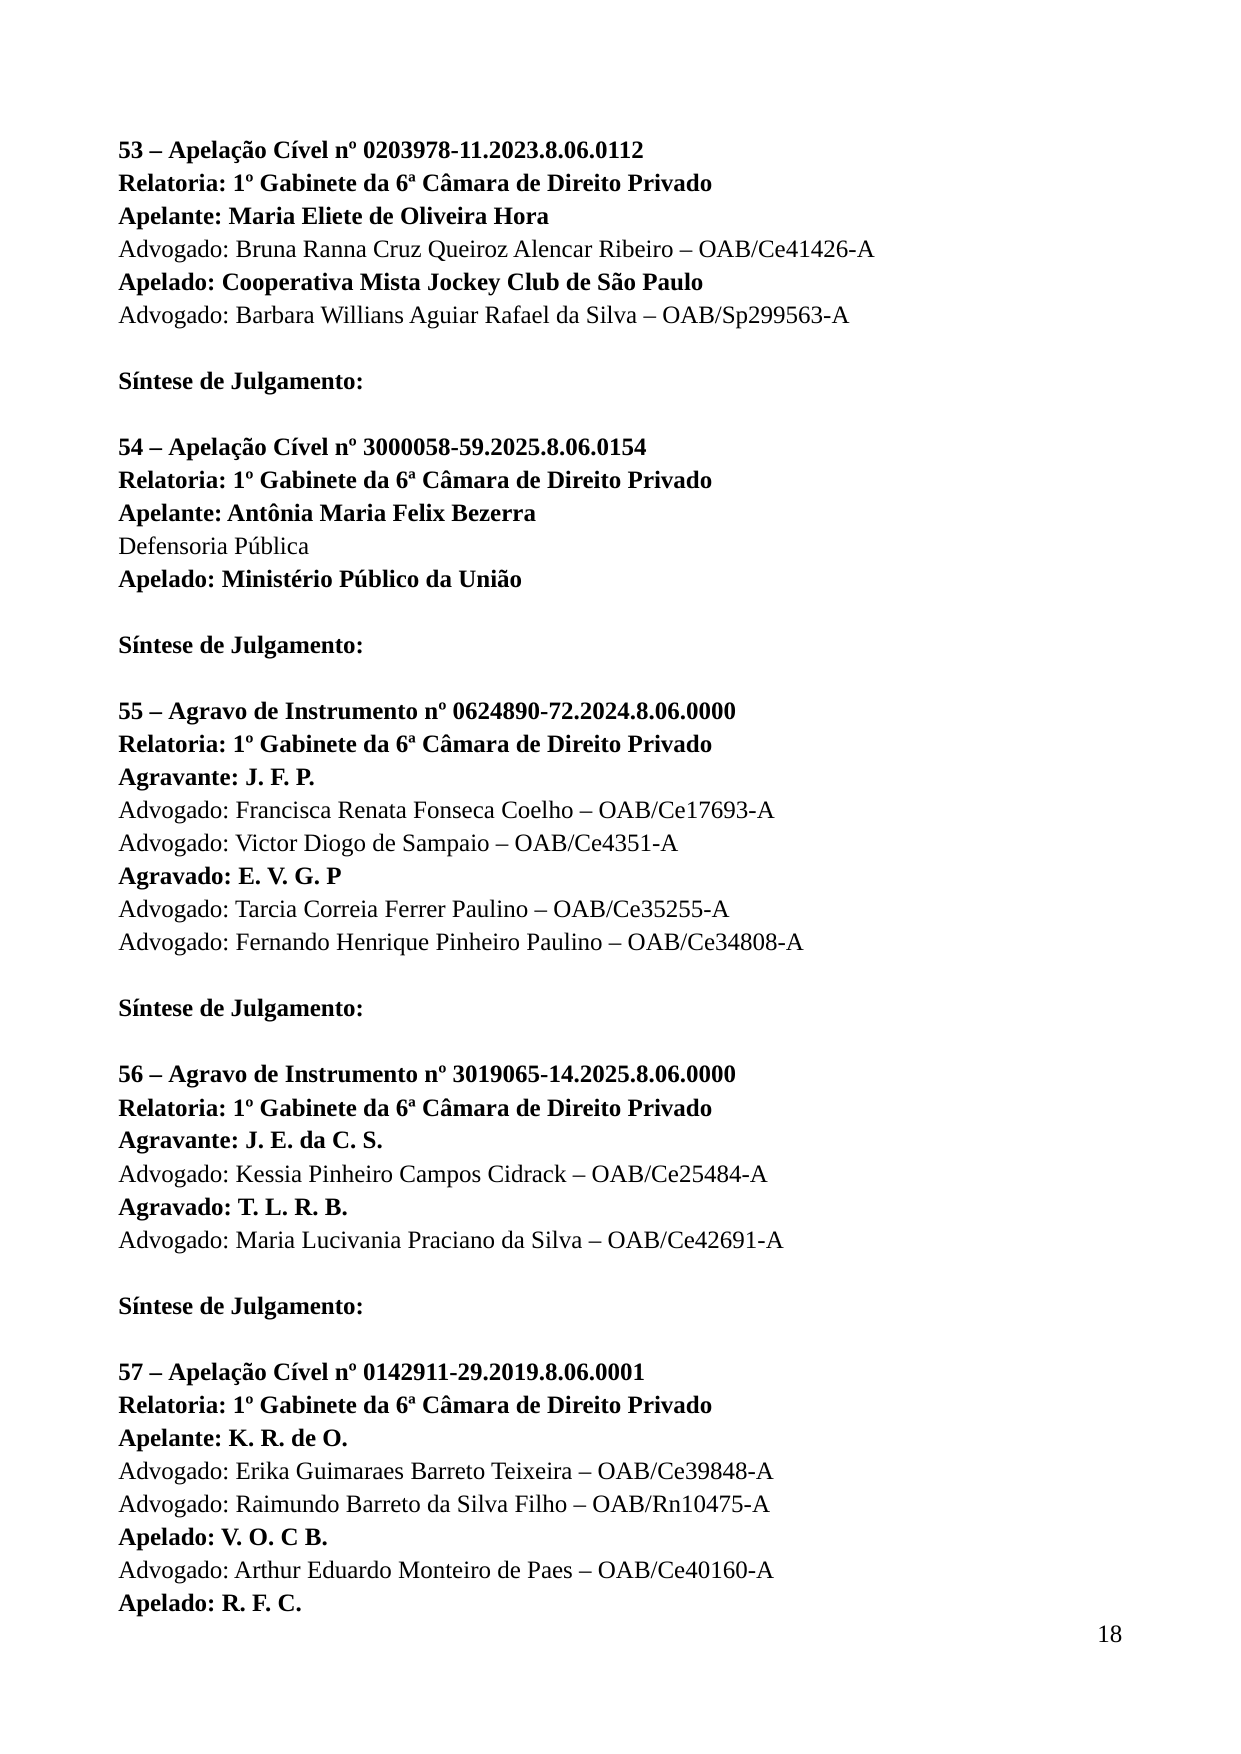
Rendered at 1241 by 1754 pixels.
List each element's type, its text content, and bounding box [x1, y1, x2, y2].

text Apelado: Ministério Público da União [118, 564, 1122, 593]
text Síntese de Julgamento: 54 – Apelação Cível nº 3000058-59.2025.8.06.0154 Relatoria: 1º Gabinete da 6ª Câmara de Direito Privado Apelante: Antônia Maria Felix Bezerra Defensoria Pública [118, 333, 1122, 560]
text Síntese de Julgamento: 55 – Agravo de Instrumento nº 0624890-72.2024.8.06.0000 Relatoria: 1º Gabinete da 6ª Câmara de Direito Privado Agravante: J. F. P. Advogado: Francisca Renata Fonseca Coelho – OAB/Ce17693-A Advogado: Victor Diogo de Sampaio – OAB/Ce4351-A Agravado: E. V. G. P Advogado: Tarcia Correia Ferrer Paulino – OAB/Ce35255-A Advogado: Fernando Henrique Pinheiro Paulino – OAB/Ce34808-A [118, 597, 1122, 956]
text Síntese de Julgamento: 56 – Agravo de Instrumento nº 3019065-14.2025.8.06.0000 Relatoria: 1º Gabinete da 6ª Câmara de Direito Privado Agravante: J. E. da C. S. Advogado: Kessia Pinheiro Campos Cidrack – OAB/Ce25484-A Agravado: T. L. R. B. Advogado: Maria Lucivania Praciano da Silva – OAB/Ce42691-A [118, 961, 1122, 1253]
text Síntese de Julgamento: 57 – Apelação Cível nº 0142911-29.2019.8.06.0001 Relatoria: 1º Gabinete da 6ª Câmara de Direito Privado Apelante: K. R. de O. Advogado: Erika Guimaraes Barreto Teixeira – OAB/Ce39848-A Advogado: Raimundo Barreto da Silva Filho – OAB/Rn10475-A Apelado: V. O. C B. [118, 1258, 1122, 1551]
text Advogado: Arthur Eduardo Monteiro de Paes – OAB/Ce40160-A Apelado: R. F. C. [118, 1555, 1122, 1617]
text 53 – Apelação Cível nº 0203978-11.2023.8.06.0112 Relatoria: 1º Gabinete da 6ª Câmara de Direito Privado Apelante: Maria Eliete de Oliveira Hora Advogado: Bruna Ranna Cruz Queiroz Alencar Ribeiro – OAB/Ce41426-A Apelado: Cooperativa Mista Jockey Club de São Paulo Advogado: Barbara Willians Aguiar Rafael da Silva – OAB/Sp299563-A [118, 135, 1122, 329]
